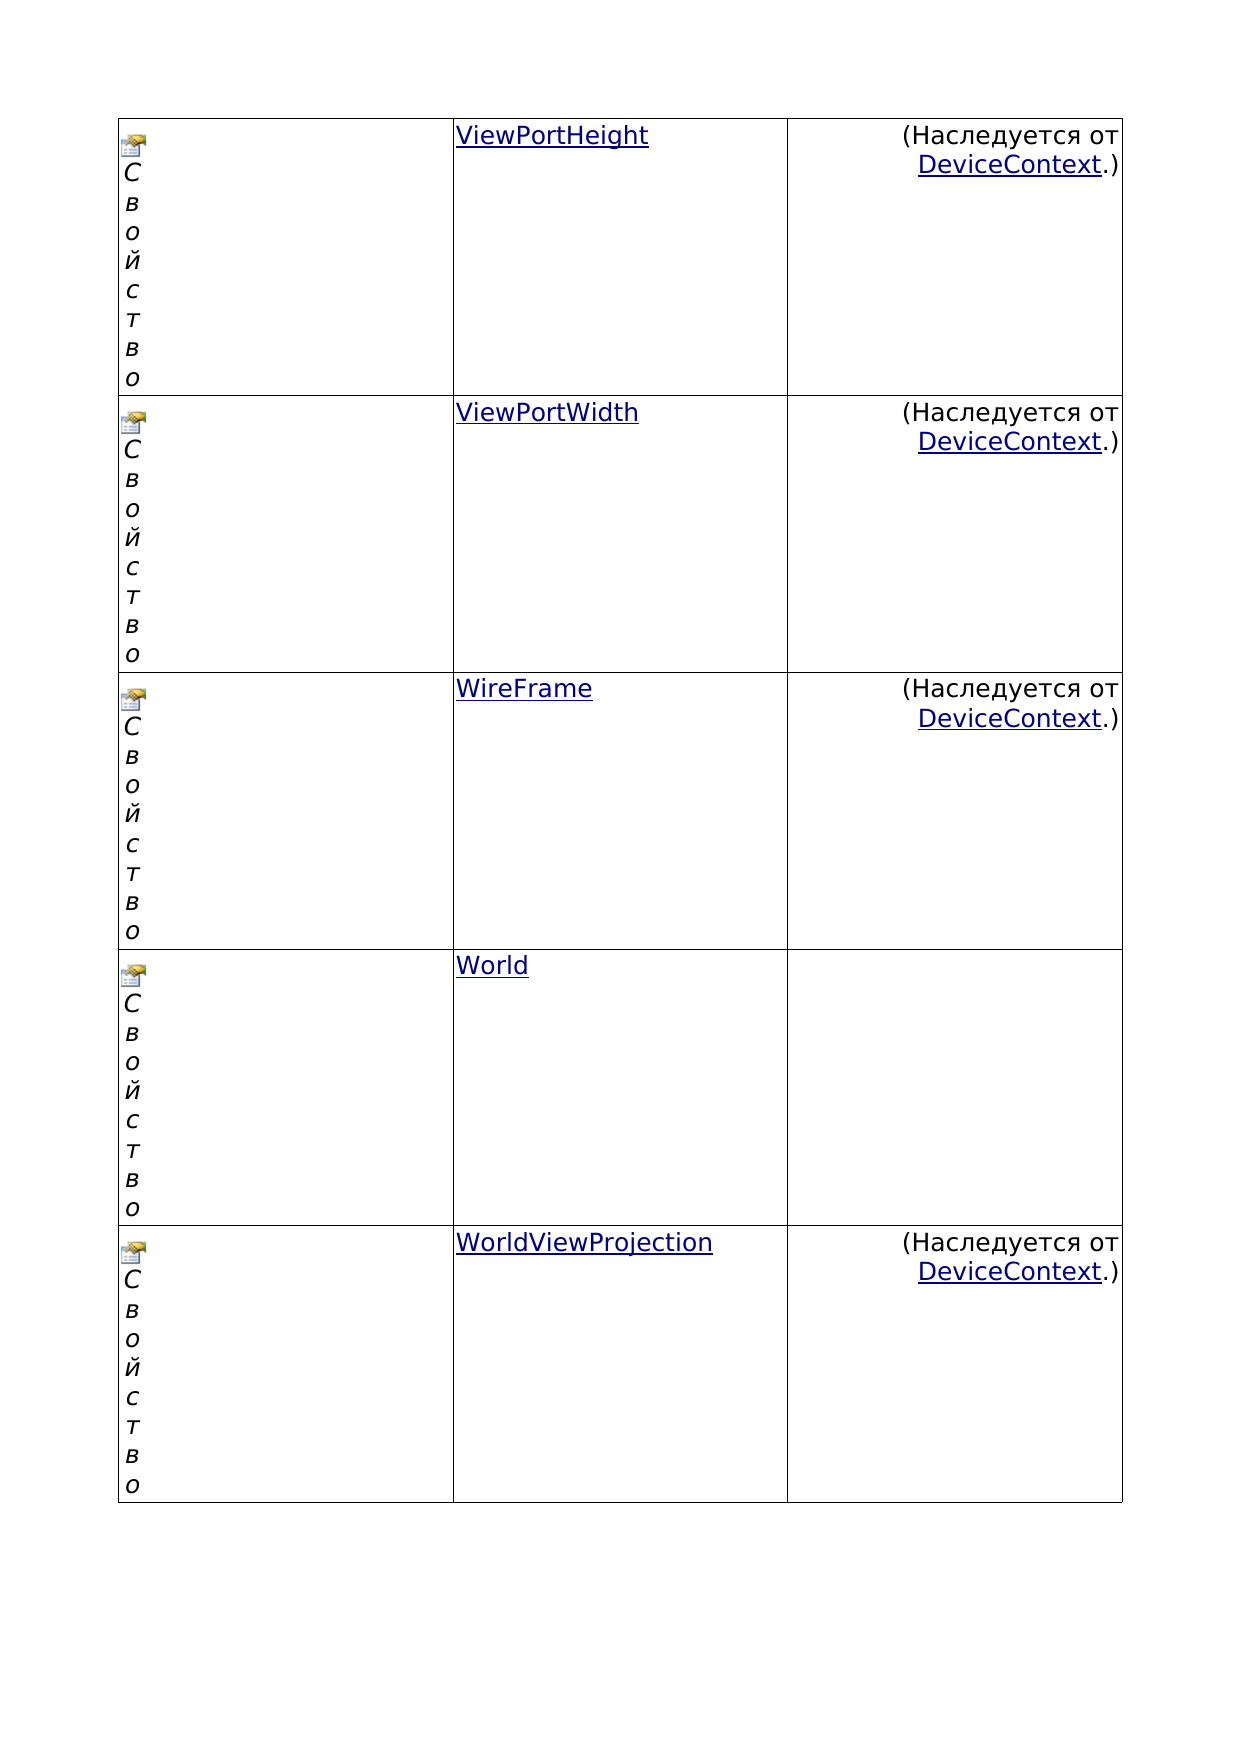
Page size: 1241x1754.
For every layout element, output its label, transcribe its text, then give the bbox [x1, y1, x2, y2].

table_cell WorldViewProjection [454, 1226, 787, 1502]
picture [121, 1240, 147, 1266]
table_cell [119, 673, 453, 948]
table_cell (Наследуется от DeviceContext.) [788, 119, 1122, 395]
table_cell WireFrame [454, 673, 787, 948]
table_cell (Наследуется от DeviceContext.) [788, 396, 1122, 672]
picture [121, 687, 147, 713]
picture [121, 133, 147, 159]
table_cell (Наследуется от DeviceContext.) [788, 1226, 1122, 1502]
picture [121, 410, 147, 436]
table_cell [119, 396, 453, 672]
table_cell [119, 119, 453, 395]
table_cell [119, 950, 453, 1225]
table_cell (Наследуется от DeviceContext.) [788, 673, 1122, 948]
table_cell ViewPortHeight [454, 119, 787, 395]
table_cell World [454, 950, 787, 1225]
picture [121, 963, 147, 989]
table_cell [788, 950, 1122, 1225]
table_cell ViewPortWidth [454, 396, 787, 672]
table_cell [119, 1226, 453, 1502]
